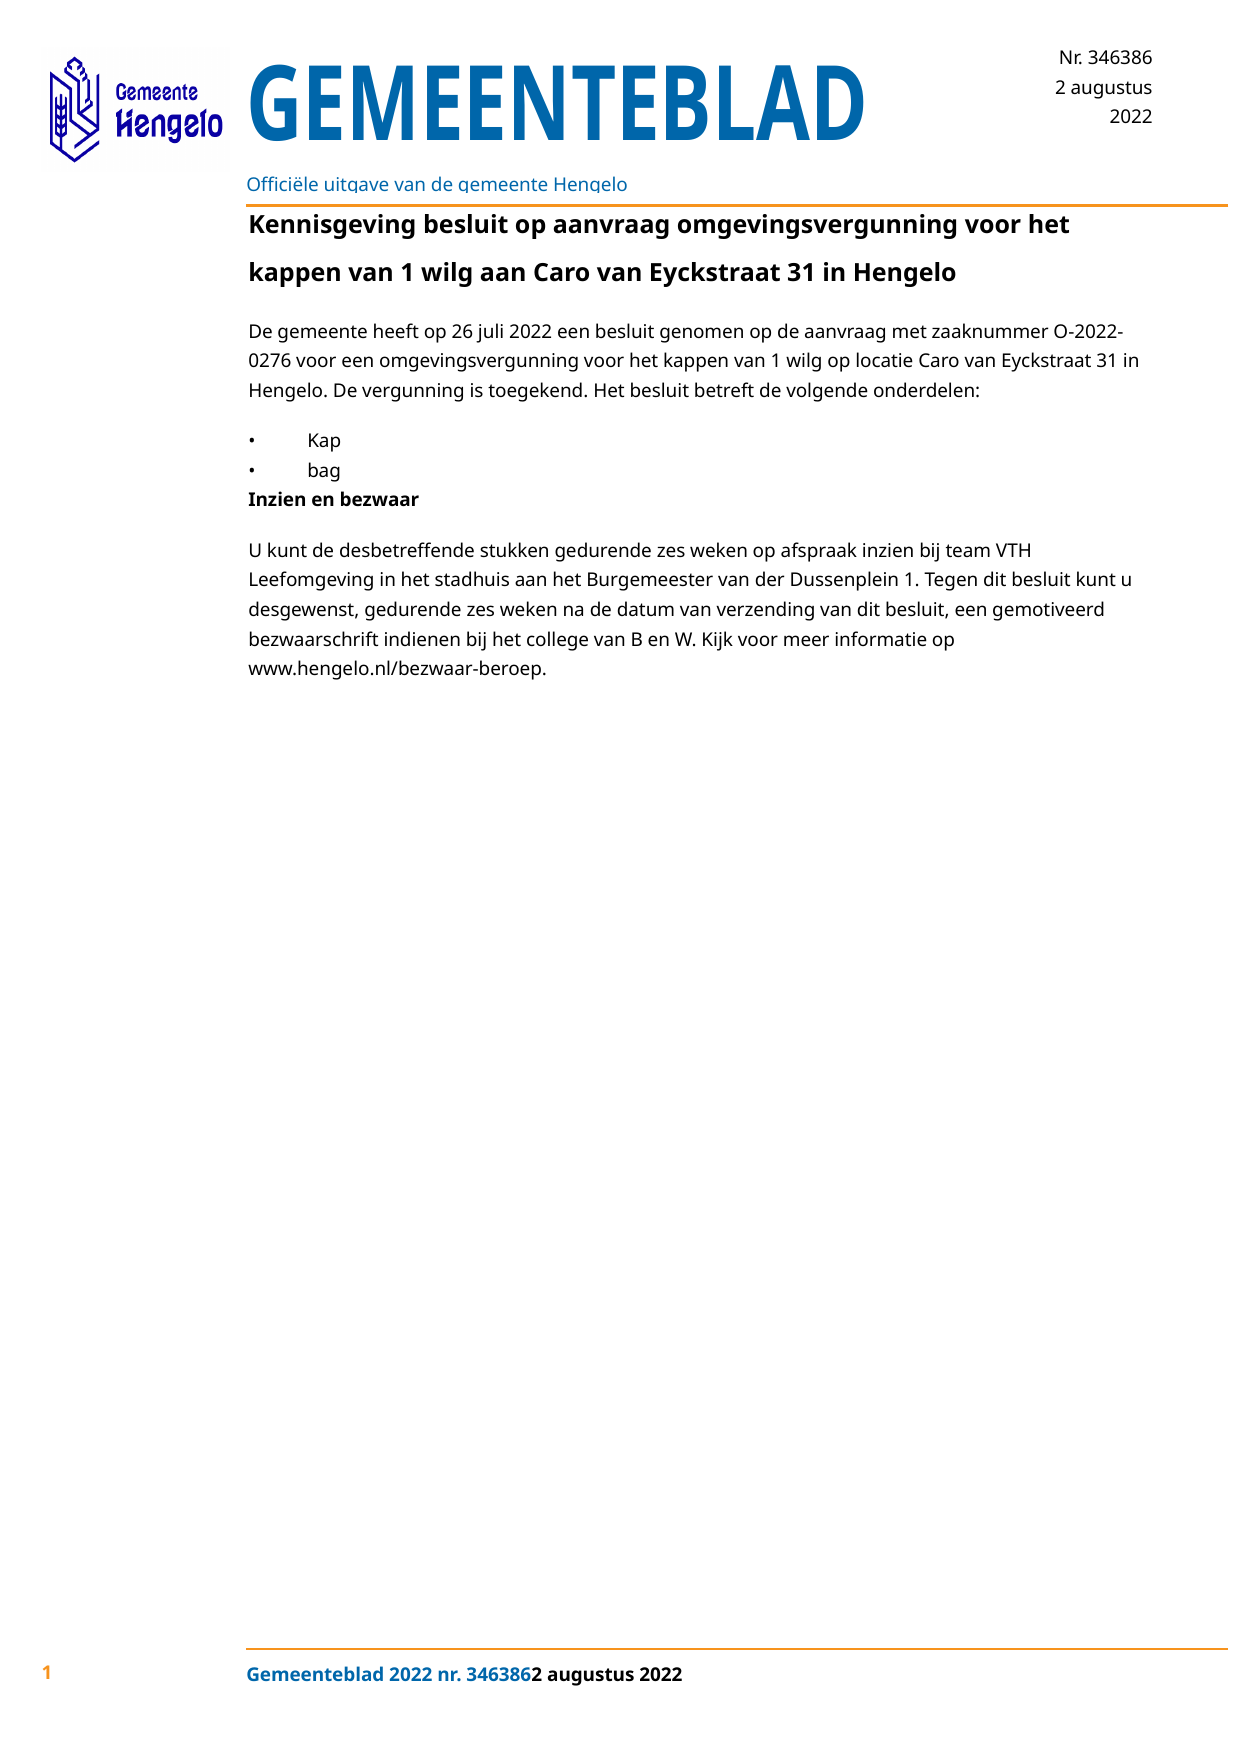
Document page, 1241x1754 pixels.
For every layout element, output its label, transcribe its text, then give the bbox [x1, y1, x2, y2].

text Inzien en bezwaar [248, 487, 1152, 512]
list bag [248, 457, 1152, 483]
picture [41, 47, 231, 172]
list Kap [248, 427, 1152, 453]
text De gemeente heeft op 26 juli 2022 een besluit genomen op de aanvraag met zaaknummer O-2022-0276 voor een omgevingsvergunning voor het kappen van 1 wilg op locatie Caro van Eyckstraat 31 in Hengelo. De vergunning is toegekend. Het besluit betreft de volgende onderdelen: [248, 318, 1152, 403]
text Kennisgeving besluit op aanvraag omgevingsvergunning voor het kappen van 1 wilg aan Caro van Eyckstraat 31 in Hengelo [248, 207, 1152, 288]
text U kunt de desbetreffende stukken gedurende zes weken op afspraak inzien bij team VTH Leefomgeving in het stadhuis aan het Burgemeester van der Dussenplein 1. Tegen dit besluit kunt u desgewenst, gedurende zes weken na de datum van verzending van dit besluit, een gemotiveerd bezwaarschrift indienen bij het college van B en W. Kijk voor meer informatie op www.hengelo.nl/bezwaar-beroep. [248, 537, 1152, 681]
